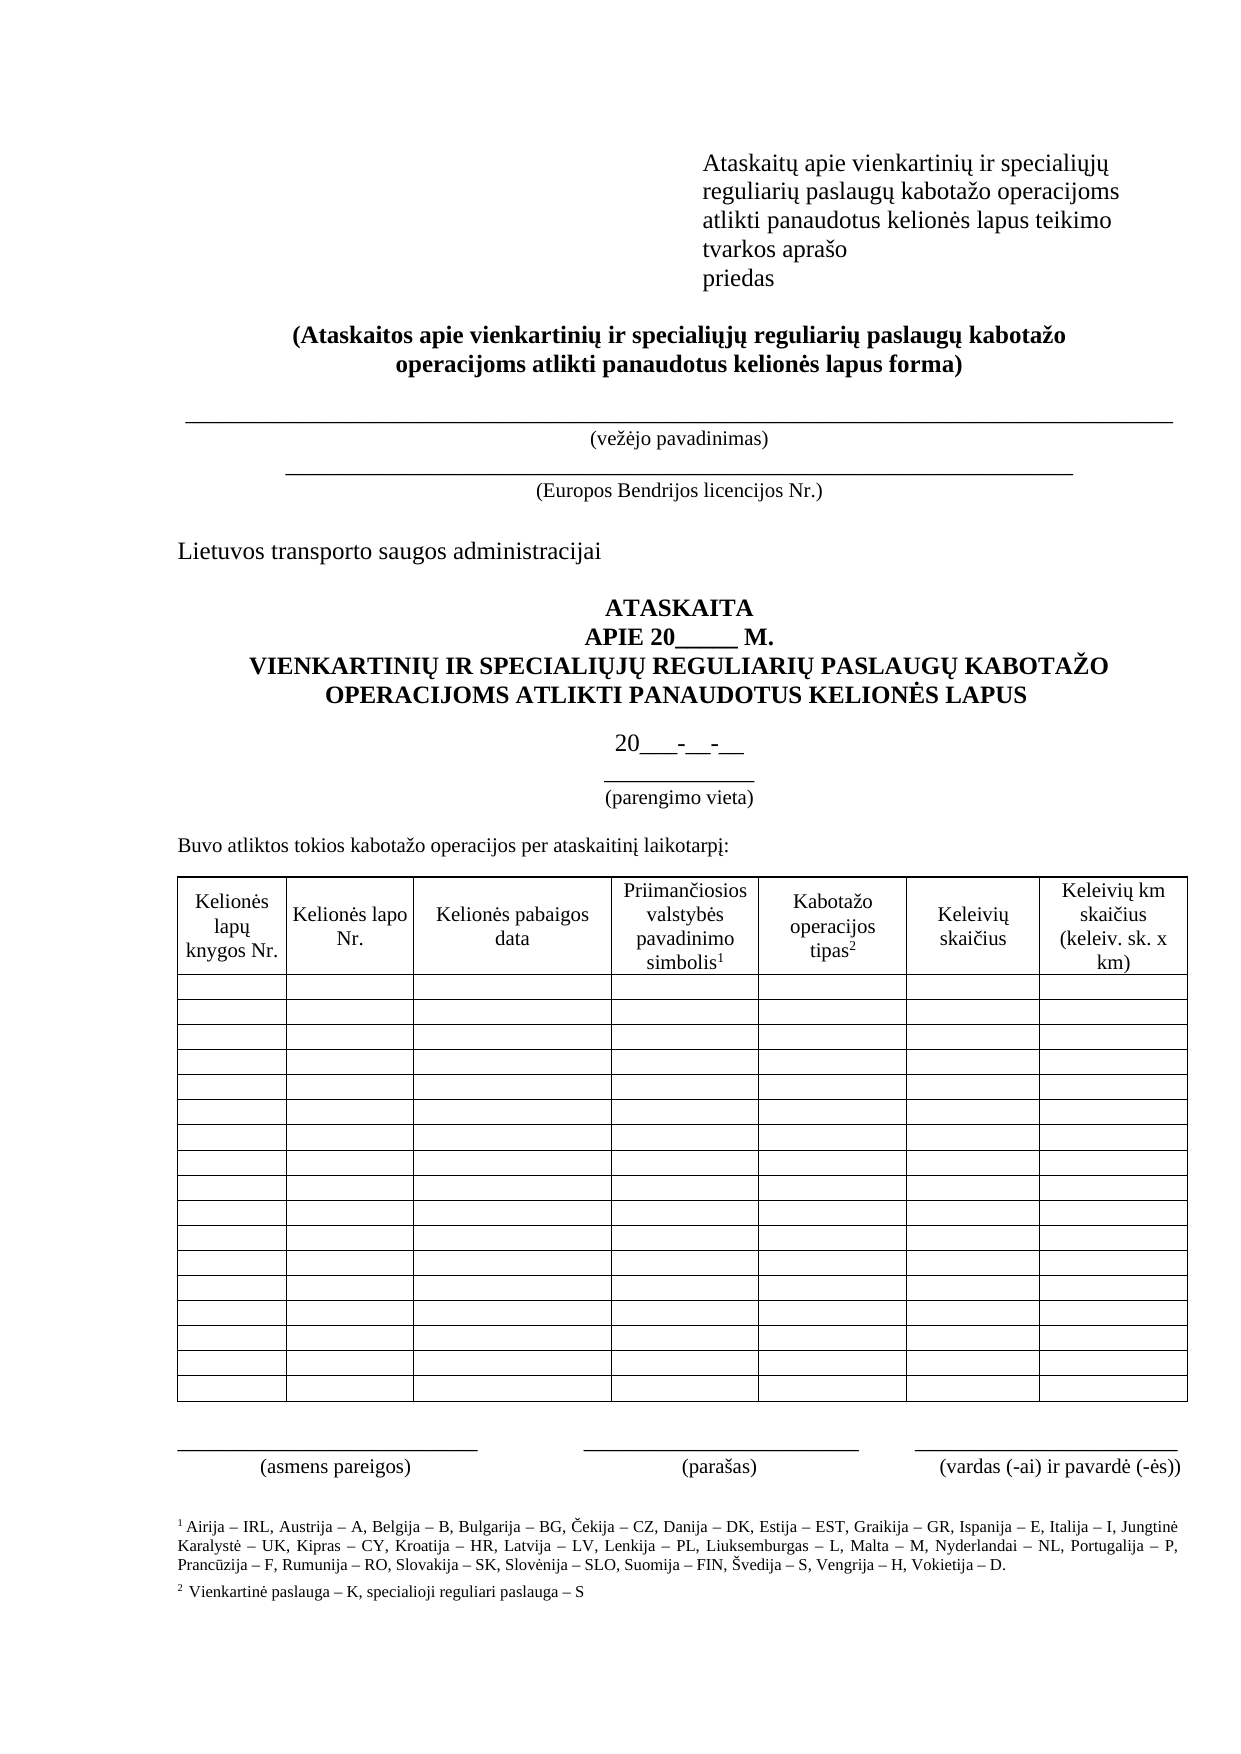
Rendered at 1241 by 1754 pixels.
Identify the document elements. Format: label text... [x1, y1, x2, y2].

text APIE 20_____ M. [177, 622, 1181, 651]
table_cell [287, 1100, 413, 1124]
table_cell [907, 1100, 1039, 1124]
table_cell [759, 1151, 906, 1174]
table_cell [178, 1151, 286, 1174]
table_cell [414, 1251, 611, 1275]
table_cell [612, 1050, 758, 1074]
table_cell [287, 1050, 413, 1074]
text ____________ [177, 756, 1181, 785]
table_cell [759, 1000, 906, 1024]
table_cell [1040, 1351, 1187, 1375]
table_cell [907, 1326, 1039, 1350]
table_cell [287, 1251, 413, 1275]
text Ataskaitų apie vienkartinių ir specialiųjų [177, 148, 1181, 176]
table_cell [612, 975, 758, 999]
text (parengimo vieta) [177, 785, 1181, 809]
table_cell [1040, 1276, 1187, 1300]
table_cell [1040, 1025, 1187, 1049]
table_cell [759, 975, 906, 999]
table_cell [1040, 1050, 1187, 1074]
table_cell [414, 1351, 611, 1375]
table_cell [907, 1301, 1039, 1325]
table_cell [1040, 1176, 1187, 1200]
table_cell [907, 1351, 1039, 1375]
table_cell [414, 1100, 611, 1124]
table_cell [612, 1201, 758, 1225]
table_cell [178, 1326, 286, 1350]
table_cell [612, 1100, 758, 1124]
table_cell [414, 1176, 611, 1200]
text Lietuvos transporto saugos administracijai [177, 536, 1181, 565]
table_cell [759, 1201, 906, 1225]
table_cell [178, 1050, 286, 1074]
table_cell [178, 1176, 286, 1200]
text ATASKAITA [177, 593, 1181, 622]
table_cell [178, 1251, 286, 1275]
table_cell [1040, 1326, 1187, 1350]
table_header Kelionės lapo Nr. [287, 878, 413, 974]
table_cell [178, 1201, 286, 1225]
table_cell [907, 1376, 1039, 1401]
table_cell [178, 975, 286, 999]
table_cell [612, 1000, 758, 1024]
table_cell [612, 1125, 758, 1149]
table_cell [612, 1226, 758, 1250]
text ________________________ ______________________ _____________________ [177, 1426, 1181, 1454]
table_cell [1040, 1201, 1187, 1225]
table_cell [907, 1251, 1039, 1275]
table_cell [287, 1025, 413, 1049]
table_cell [287, 1075, 413, 1099]
table_header Keleivių km skaičius (keleiv. sk. x km) [1040, 878, 1187, 974]
table_cell [414, 1025, 611, 1049]
table_cell [414, 1226, 611, 1250]
table_cell [178, 1125, 286, 1149]
table_cell [414, 1326, 611, 1350]
table_cell [287, 1176, 413, 1200]
table_cell [907, 1075, 1039, 1099]
table_cell [759, 1226, 906, 1250]
table_cell [178, 1100, 286, 1124]
table_cell [1040, 975, 1187, 999]
table_cell [414, 975, 611, 999]
table_cell [759, 1251, 906, 1275]
table_cell [759, 1125, 906, 1149]
text priedas [177, 263, 1181, 291]
table_cell [907, 1125, 1039, 1149]
table_header Priimančiosios valstybės pavadinimo simbolis1 [612, 878, 758, 974]
table_cell [907, 1201, 1039, 1225]
text reguliarių paslaugų kabotažo operacijoms [177, 176, 1181, 205]
table_cell [612, 1025, 758, 1049]
table_cell [759, 1376, 906, 1401]
table_cell [287, 1201, 413, 1225]
table_cell [287, 1276, 413, 1300]
table_cell [287, 1151, 413, 1174]
table_cell [759, 1025, 906, 1049]
table_cell [178, 1301, 286, 1325]
table_cell [907, 1151, 1039, 1174]
table_cell [414, 1151, 611, 1174]
text VIENKARTINIŲ IR SPECIALIŲJŲ REGULIARIŲ PASLAUGŲ KABOTAŽO OPERACIJOMS ATLIKTI PANAUDOTUS KELIONĖS LAPUS [177, 651, 1181, 708]
table_cell [612, 1276, 758, 1300]
text (asmens pareigos) (parašas) (vardas (-ai) ir pavardė (-ės)) [177, 1454, 1181, 1478]
table_cell [414, 1050, 611, 1074]
table_cell [287, 1376, 413, 1401]
text (Ataskaitos apie vienkartinių ir specialiųjų reguliarių paslaugų kabotažo [177, 320, 1181, 349]
table_cell [178, 1075, 286, 1099]
text Buvo atliktos tokios kabotažo operacijos per ataskaitinį laikotarpį: [177, 833, 1181, 857]
table_header Kelionės pabaigos data [414, 878, 611, 974]
table_cell [287, 1351, 413, 1375]
table_cell [1040, 1125, 1187, 1149]
table_cell [907, 1276, 1039, 1300]
table_cell [612, 1376, 758, 1401]
table_cell [612, 1251, 758, 1275]
table_header Kabotažo operacijos tipas2 [759, 878, 906, 974]
table_cell [1040, 1376, 1187, 1401]
table_cell [612, 1351, 758, 1375]
table_cell [1040, 1075, 1187, 1099]
text _______________________________________________________________ [177, 449, 1181, 478]
table_cell [1040, 1226, 1187, 1250]
text (Europos Bendrijos licencijos Nr.) [177, 478, 1181, 502]
table_cell [178, 1226, 286, 1250]
table_cell [178, 1351, 286, 1375]
table_cell [414, 1276, 611, 1300]
table_cell [759, 1301, 906, 1325]
table_cell [1040, 1251, 1187, 1275]
text tvarkos aprašo [177, 234, 1181, 263]
table_cell [612, 1075, 758, 1099]
table_cell [759, 1100, 906, 1124]
text 20___-__-__ [177, 728, 1181, 756]
table_cell [907, 1025, 1039, 1049]
table_cell [414, 1376, 611, 1401]
text operacijoms atlikti panaudotus kelionės lapus forma) [177, 349, 1181, 378]
text 2 Vienkartinė paslauga – K, specialioji reguliari paslauga – S [177, 1574, 1181, 1603]
table_cell [287, 1226, 413, 1250]
table_cell [759, 1050, 906, 1074]
table_header Kelionės lapų knygos Nr. [178, 878, 286, 974]
table_cell [287, 1301, 413, 1325]
table_cell [612, 1326, 758, 1350]
table_cell [759, 1326, 906, 1350]
table_cell [287, 1000, 413, 1024]
table_cell [414, 1201, 611, 1225]
table_cell [414, 1301, 611, 1325]
table_cell [1040, 1301, 1187, 1325]
table_cell [287, 975, 413, 999]
table_cell [178, 1376, 286, 1401]
table_cell [178, 1276, 286, 1300]
table_cell [759, 1075, 906, 1099]
table_cell [178, 1025, 286, 1049]
table_header Keleivių skaičius [907, 878, 1039, 974]
table_cell [1040, 1100, 1187, 1124]
table_cell [612, 1151, 758, 1174]
table_cell [1040, 1000, 1187, 1024]
table_cell [414, 1000, 611, 1024]
table_cell [287, 1326, 413, 1350]
table_cell [1040, 1151, 1187, 1174]
table_cell [907, 1050, 1039, 1074]
table_cell [612, 1301, 758, 1325]
table_cell [907, 1176, 1039, 1200]
table_cell [414, 1075, 611, 1099]
table_cell [907, 1000, 1039, 1024]
table_cell [287, 1125, 413, 1149]
table_cell [907, 1226, 1039, 1250]
text _______________________________________________________________________________ [177, 397, 1181, 426]
text atlikti panaudotus kelionės lapus teikimo [177, 205, 1181, 234]
text 1 Airija – IRL, Austrija – A, Belgija – B, Bulgarija – BG, Čekija – CZ, Danija – DK, Estija – EST, Graikija – GR, Ispanija – E, Italija – I, Jungtinė Karalystė – UK, Kipras – CY, Kroatija – HR, Latvija – LV, Lenkija – PL, Liuksemburgas – L, Malta – M, Nyderlandai – NL, Portugalija – P, Prancūzija – F, Rumunija – RO, Slovakija – SK, Slovėnija – SLO, Suomija – FIN, Švedija – S, Vengrija – H, Vokietija – D. [177, 1517, 1181, 1574]
table_cell [759, 1276, 906, 1300]
table_cell [414, 1125, 611, 1149]
table_cell [759, 1351, 906, 1375]
table_cell [178, 1000, 286, 1024]
text (vežėjo pavadinimas) [177, 426, 1181, 449]
table_cell [612, 1176, 758, 1200]
table_cell [907, 975, 1039, 999]
table_cell [759, 1176, 906, 1200]
